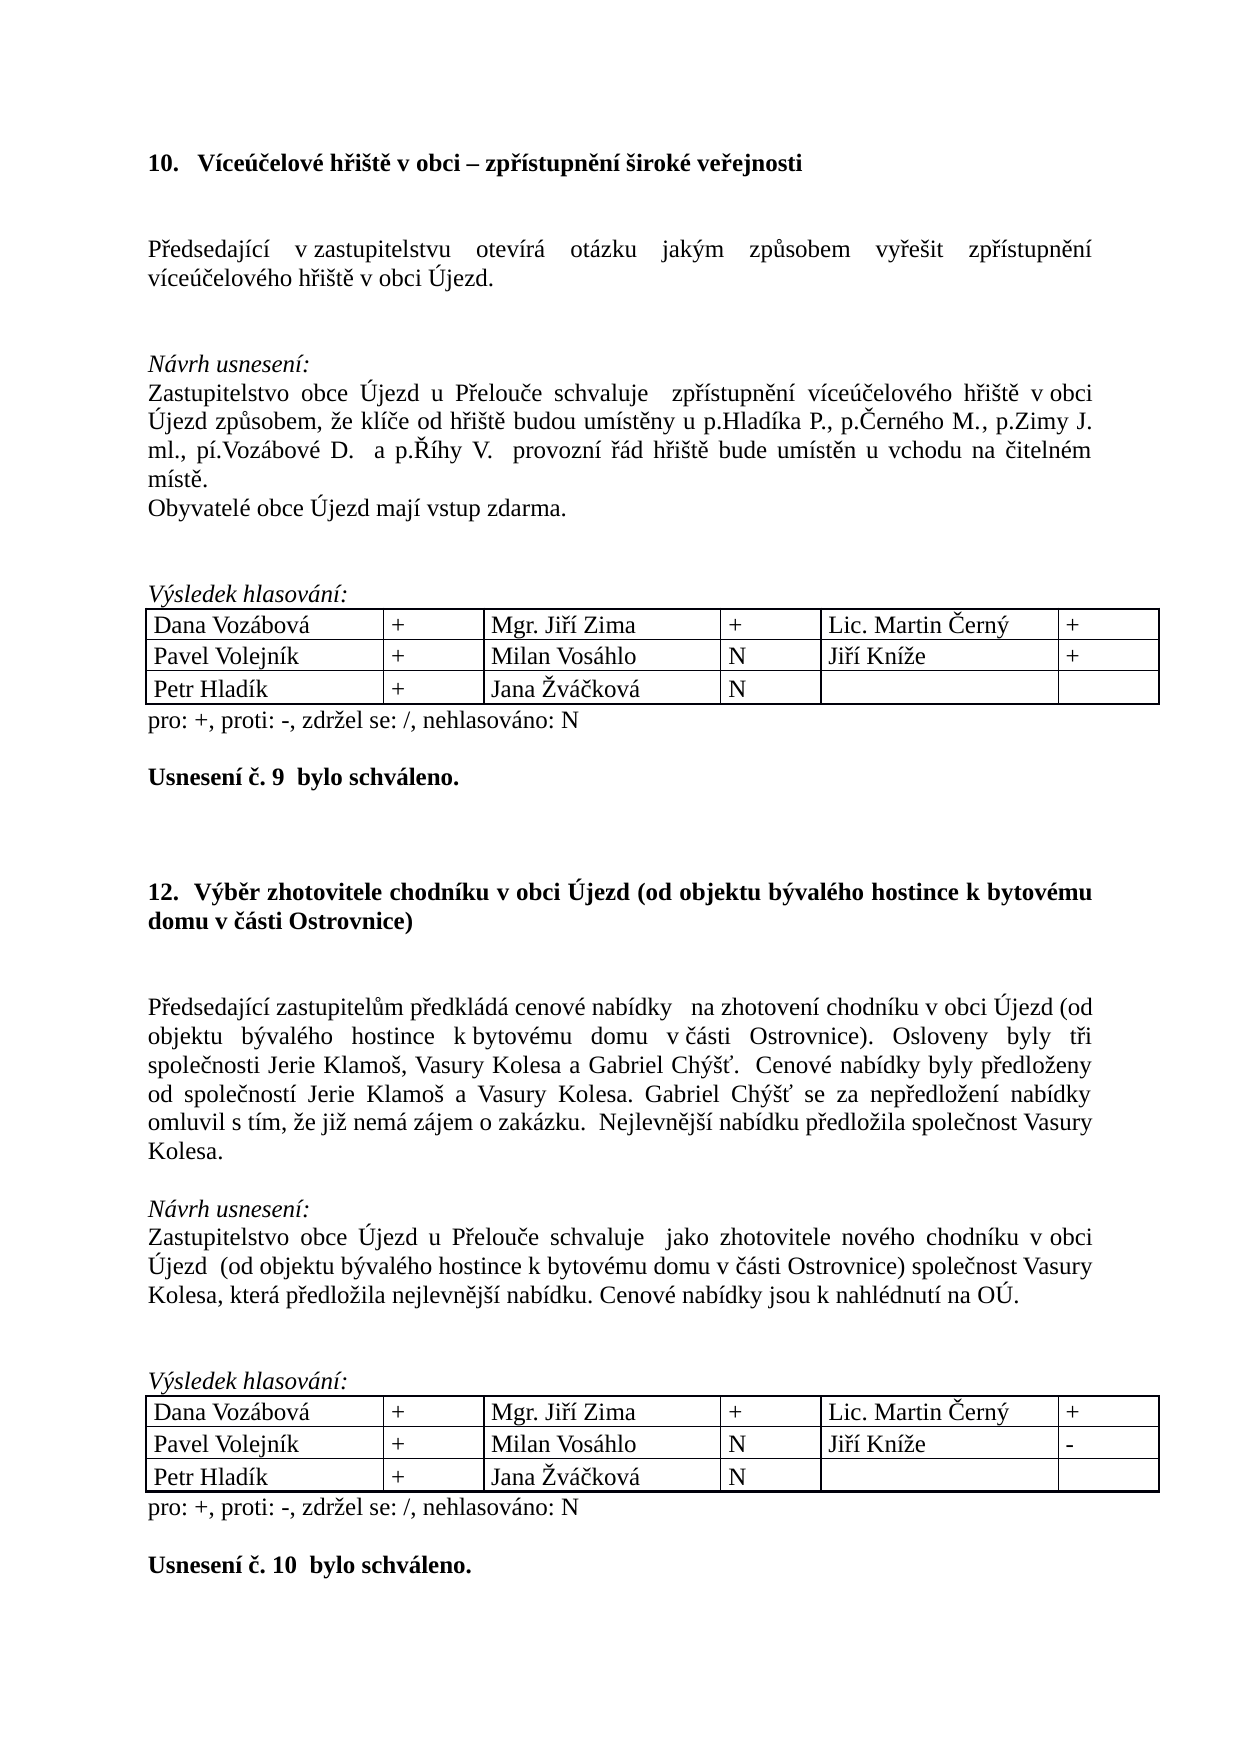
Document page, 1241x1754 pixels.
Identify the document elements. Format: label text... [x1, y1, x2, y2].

table_cell Milan Vosáhlo [485, 1427, 720, 1457]
table_cell [822, 1459, 1058, 1490]
table_header Mgr. Jiří Zima [485, 610, 720, 639]
table_cell Petr Hladík [147, 671, 383, 703]
text pro: +, proti: -, zdržel se: /, nehlasováno: N [148, 1493, 1093, 1521]
table_cell Pavel Volejník [147, 1427, 383, 1457]
text Předsedající v zastupitelstvu otevírá otázku jakým způsobem vyřešit zpřístupnění víceúčelového hřiště v obci Újezd. [148, 234, 1093, 291]
table_header Lic. Martin Černý [822, 610, 1058, 639]
table_cell N [721, 1427, 820, 1457]
table_cell + [384, 671, 483, 703]
table_cell + [384, 1459, 483, 1490]
table_cell N [721, 671, 820, 703]
table_cell + [384, 640, 483, 670]
text pro: +, proti: -, zdržel se: /, nehlasováno: N [148, 705, 1093, 734]
text Usnesení č. 9 bylo schváleno. [148, 762, 1093, 791]
table_cell Pavel Volejník [147, 640, 383, 670]
table_cell Jiří Kníže [822, 1427, 1058, 1457]
table_header Dana Vozábová [147, 610, 383, 639]
text Předsedající zastupitelům předkládá cenové nabídky na zhotovení chodníku v obci Újezd (od objektu bývalého hostince k bytovému domu v části Ostrovnice). Osloveny byly tři společnosti Jerie Klamoš, Vasury Kolesa a Gabriel Chýšť. Cenové nabídky byly předloženy od společností Jerie Klamoš a Vasury Kolesa. Gabriel Chýšť se za nepředložení nabídky omluvil s tím, že již nemá zájem o zakázku. Nejlevnější nabídku předložila společnost Vasury Kolesa. [148, 992, 1093, 1165]
text Usnesení č. 10 bylo schváleno. [148, 1550, 1093, 1579]
table_header + [1059, 610, 1158, 639]
text Návrh usnesení: [148, 1194, 1093, 1222]
table_cell [1059, 1459, 1158, 1490]
table_header + [721, 1397, 820, 1426]
table_cell + [1059, 640, 1158, 670]
table_header + [384, 610, 483, 639]
text 12. Výběr zhotovitele chodníku v obci Újezd (od objektu bývalého hostince k bytovému domu v části Ostrovnice) [148, 877, 1093, 935]
table_cell Jana Žváčková [485, 1459, 720, 1490]
text Obyvatelé obce Újezd mají vstup zdarma. [148, 493, 1093, 521]
table_header + [384, 1397, 483, 1426]
text Výsledek hlasování: [148, 1366, 1093, 1395]
text Zastupitelstvo obce Újezd u Přelouče schvaluje zpřístupnění víceúčelového hřiště v obci Újezd způsobem, že klíče od hřiště budou umístěny u p.Hladíka P., p.Černého M., p.Zimy J. ml., pí.Vozábové D. a p.Říhy V. provozní řád hřiště bude umístěn u vchodu na čitelném místě. [148, 378, 1093, 493]
table_header Dana Vozábová [147, 1397, 383, 1426]
text Návrh usnesení: [148, 349, 1093, 378]
table_header Mgr. Jiří Zima [485, 1397, 720, 1426]
table_cell - [1059, 1427, 1158, 1457]
table_cell [822, 671, 1058, 703]
text Výsledek hlasování: [148, 579, 1093, 608]
table_cell Jiří Kníže [822, 640, 1058, 670]
table_header + [1059, 1397, 1158, 1426]
text 10. Víceúčelové hřiště v obci – zpřístupnění široké veřejnosti [148, 148, 1093, 176]
table_header + [721, 610, 820, 639]
table_cell + [384, 1427, 483, 1457]
table_cell N [721, 1459, 820, 1490]
text Zastupitelstvo obce Újezd u Přelouče schvaluje jako zhotovitele nového chodníku v obci Újezd (od objektu bývalého hostince k bytovému domu v části Ostrovnice) společnost Vasury Kolesa, která předložila nejlevnější nabídku. Cenové nabídky jsou k nahlédnutí na OÚ. [148, 1222, 1093, 1309]
table_cell N [721, 640, 820, 670]
table_header Lic. Martin Černý [822, 1397, 1058, 1426]
table_cell Petr Hladík [147, 1459, 383, 1490]
table_cell Jana Žváčková [485, 671, 720, 703]
table_cell [1059, 671, 1158, 703]
table_cell Milan Vosáhlo [485, 640, 720, 670]
